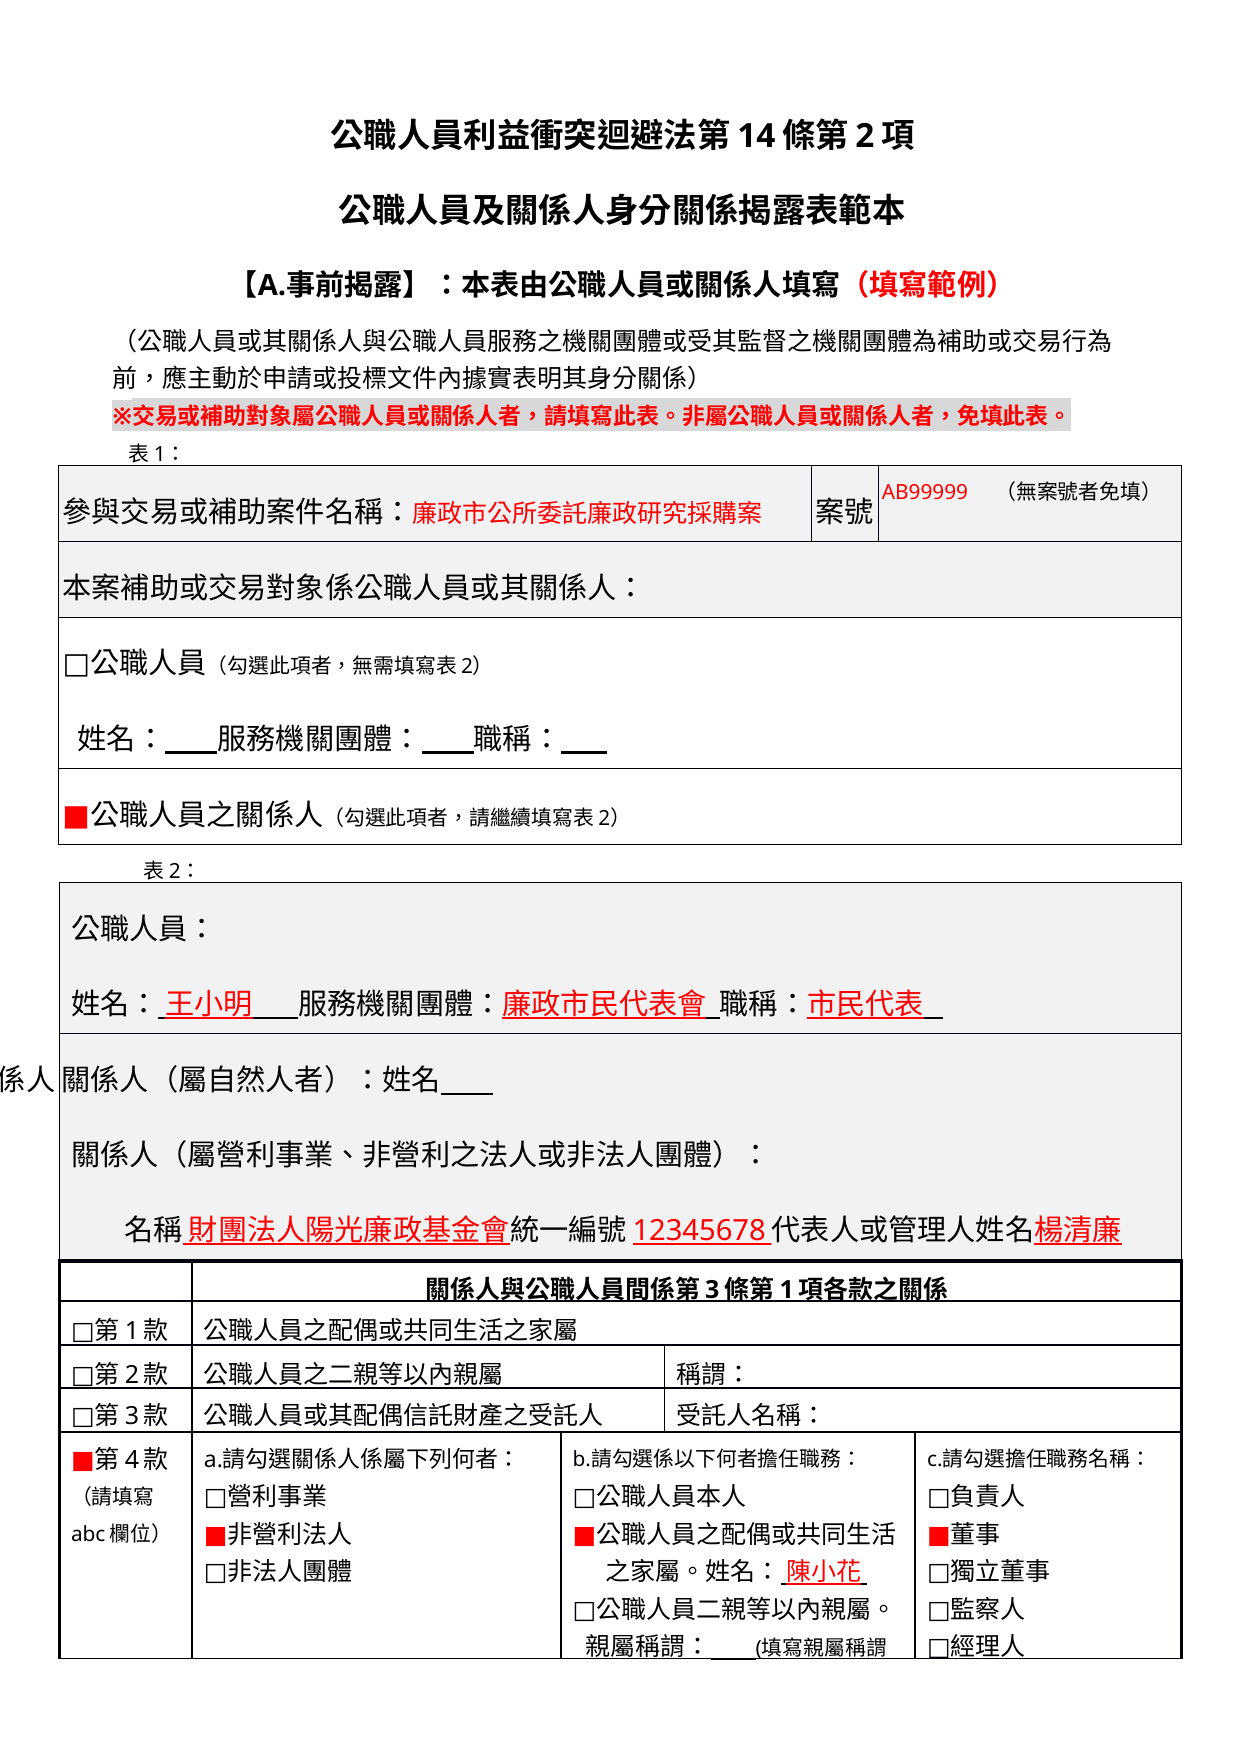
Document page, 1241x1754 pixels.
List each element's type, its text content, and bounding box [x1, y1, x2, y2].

table_cell ■第4款 （請填寫abc欄位） [61, 1433, 191, 1657]
table_cell b.請勾選係以下何者擔任職務： □公職人員本人 ■公職人員之配偶或共同生活之家屬。姓名： 陳小花 □公職人員二親等以內親屬。 親屬稱謂： (填寫親屬稱謂 [562, 1433, 914, 1657]
text 表1： [112, 427, 1131, 464]
list ※交易或補助對象屬公職人員或關係人者，請填寫此表。非屬公職人員或關係人者，免填此表。 [112, 389, 1131, 427]
text 【A.事前揭露】：本表由公職人員或關係人填寫（填寫範例） [112, 239, 1131, 314]
list （公職人員或其關係人與公職人員服務之機關團體或受其監督之機關團體為補助或交易行為前，應主動於申請或投標文件內據實表明其身分關係） [112, 314, 1131, 389]
table_cell 稱謂： [665, 1346, 1180, 1387]
table_cell 公職人員之配偶或共同生活之家屬 [193, 1302, 1180, 1344]
table_cell □第3款 [61, 1389, 191, 1431]
table_cell 公職人員或其配偶信託財產之受託人 [193, 1389, 664, 1431]
table_header 參與交易或補助案件名稱：廉政市公所委託廉政研究採購案 [59, 466, 811, 541]
table_header 公職人員： 姓名： 王小明 服務機關團體：廉政市民代表會 職稱：市民代表 [60, 883, 1181, 1033]
table_header AB99999 （無案號者免填） [879, 466, 1181, 541]
table_cell □第2款 [61, 1346, 191, 1387]
table_cell ■公職人員之關係人（勾選此項者，請繼續填寫表2） [59, 769, 1181, 844]
table_cell □第1款 [61, 1302, 191, 1344]
text 表2： [113, 845, 1128, 882]
table_header 案號 [812, 466, 878, 541]
table_cell a.請勾選關係人係屬下列何者： □營利事業 ■非營利法人 □非法人團體 [193, 1433, 560, 1657]
table_cell 受託人名稱： [665, 1389, 1180, 1431]
table_cell 公職人員之二親等以內親屬 [193, 1346, 664, 1387]
text 公職人員利益衝突迴避法第14條第2項 [113, 89, 1131, 164]
table_cell c.請勾選擔任職務名稱： □負責人 ■董事 □獨立董事 □監察人 □經理人 [916, 1433, 1180, 1657]
table_cell [61, 1263, 191, 1300]
table_cell 本案補助或交易對象係公職人員或其關係人： [59, 542, 1181, 617]
table_cell 關係人與公職人員間係第3條第1項各款之關係 [193, 1263, 1180, 1300]
text 公職人員及關係人身分關係揭露表範本 [112, 164, 1131, 239]
table_cell □公職人員（勾選此項者，無需填寫表2） 姓名： 服務機關團體： 職稱： [59, 618, 1181, 768]
table_cell 關係人 關係人（屬自然人者）：姓名 關係人（屬營利事業、非營利之法人或非法人團體）： 名稱 財團法人陽光廉政基金會統一編號12345678代表人或管理人姓名楊清廉 [60, 1034, 1181, 1259]
